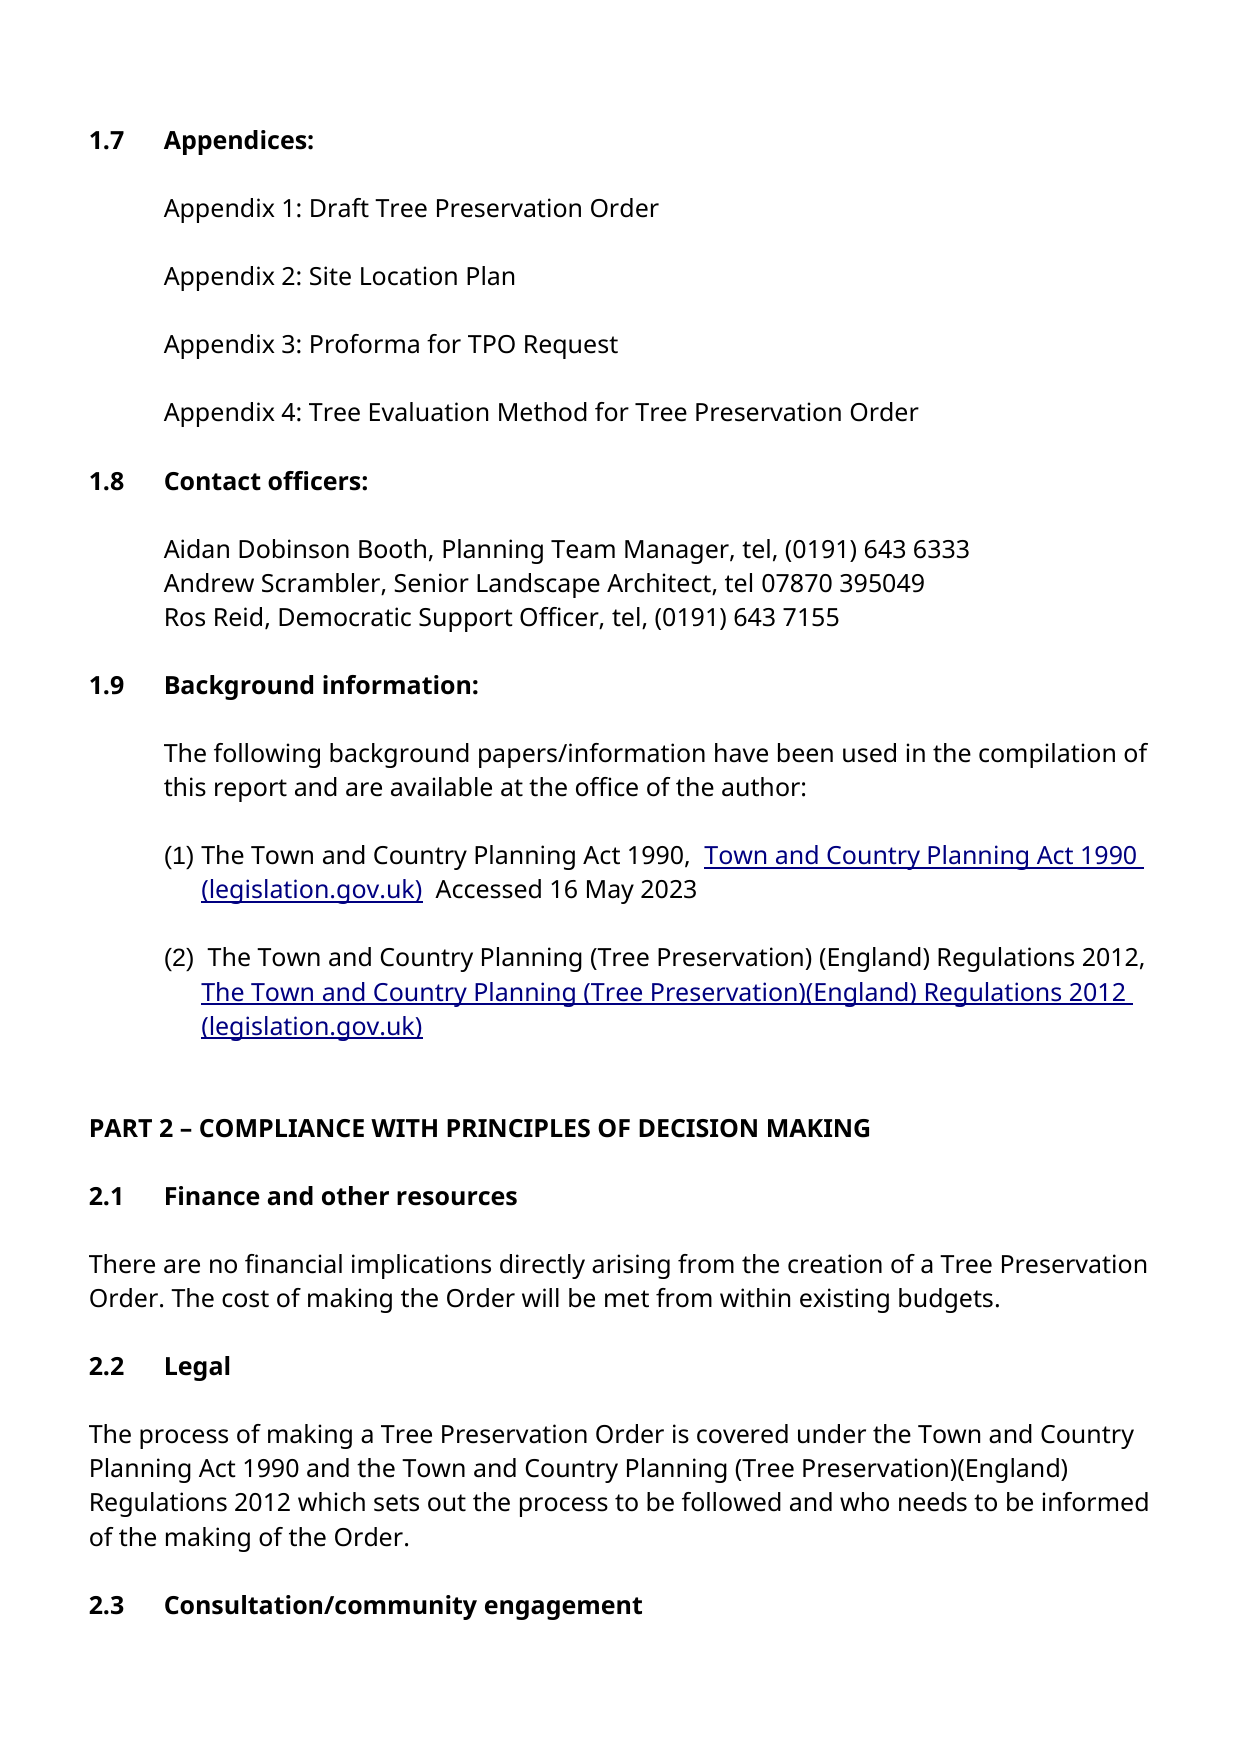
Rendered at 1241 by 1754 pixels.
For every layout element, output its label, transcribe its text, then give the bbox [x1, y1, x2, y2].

text Aidan Dobinson Booth, Planning Team Manager, tel, (0191) 643 6333 [88, 531, 1152, 565]
list Background information: [88, 668, 1152, 702]
subtitle The following background papers/information have been used in the compilation of this report and are available at the office of the author: [163, 736, 1152, 804]
text Appendix 2: Site Location Plan [163, 259, 1152, 293]
text 2.2 Legal [88, 1349, 1152, 1383]
text 2.1 Finance and other resources [88, 1178, 1152, 1213]
text Appendix 3: Proforma for TPO Request [163, 327, 1152, 361]
text 2.3 Consultation/community engagement [88, 1587, 1152, 1621]
list Contact officers: [88, 463, 1152, 497]
list Appendices: [88, 123, 1152, 157]
text Appendix 1: Draft Tree Preservation Order [163, 191, 1152, 225]
text PART 2 – COMPLIANCE WITH PRINCIPLES OF DECISION MAKING [88, 1110, 1152, 1144]
text Ros Reid, Democratic Support Officer, tel, (0191) 643 7155 [88, 599, 1152, 633]
text Andrew Scrambler, Senior Landscape Architect, tel 07870 395049 [88, 565, 1152, 599]
list The Town and Country Planning (Tree Preservation) (England) Regulations 2012, The Town and Country Planning (Tree Preservation)(England) Regulations 2012 (legislation.gov.uk) [163, 940, 1152, 1042]
text There are no financial implications directly arising from the creation of a Tree Preservation Order. The cost of making the Order will be met from within existing budgets. [88, 1247, 1152, 1315]
text The process of making a Tree Preservation Order is covered under the Town and Country Planning Act 1990 and the Town and Country Planning (Tree Preservation)(England) Regulations 2012 which sets out the process to be followed and who needs to be informed of the making of the Order. [88, 1417, 1152, 1553]
text Appendix 4: Tree Evaluation Method for Tree Preservation Order [163, 395, 1152, 429]
list The Town and Country Planning Act 1990, Town and Country Planning Act 1990 (legislation.gov.uk) Accessed 16 May 2023 [163, 838, 1152, 906]
